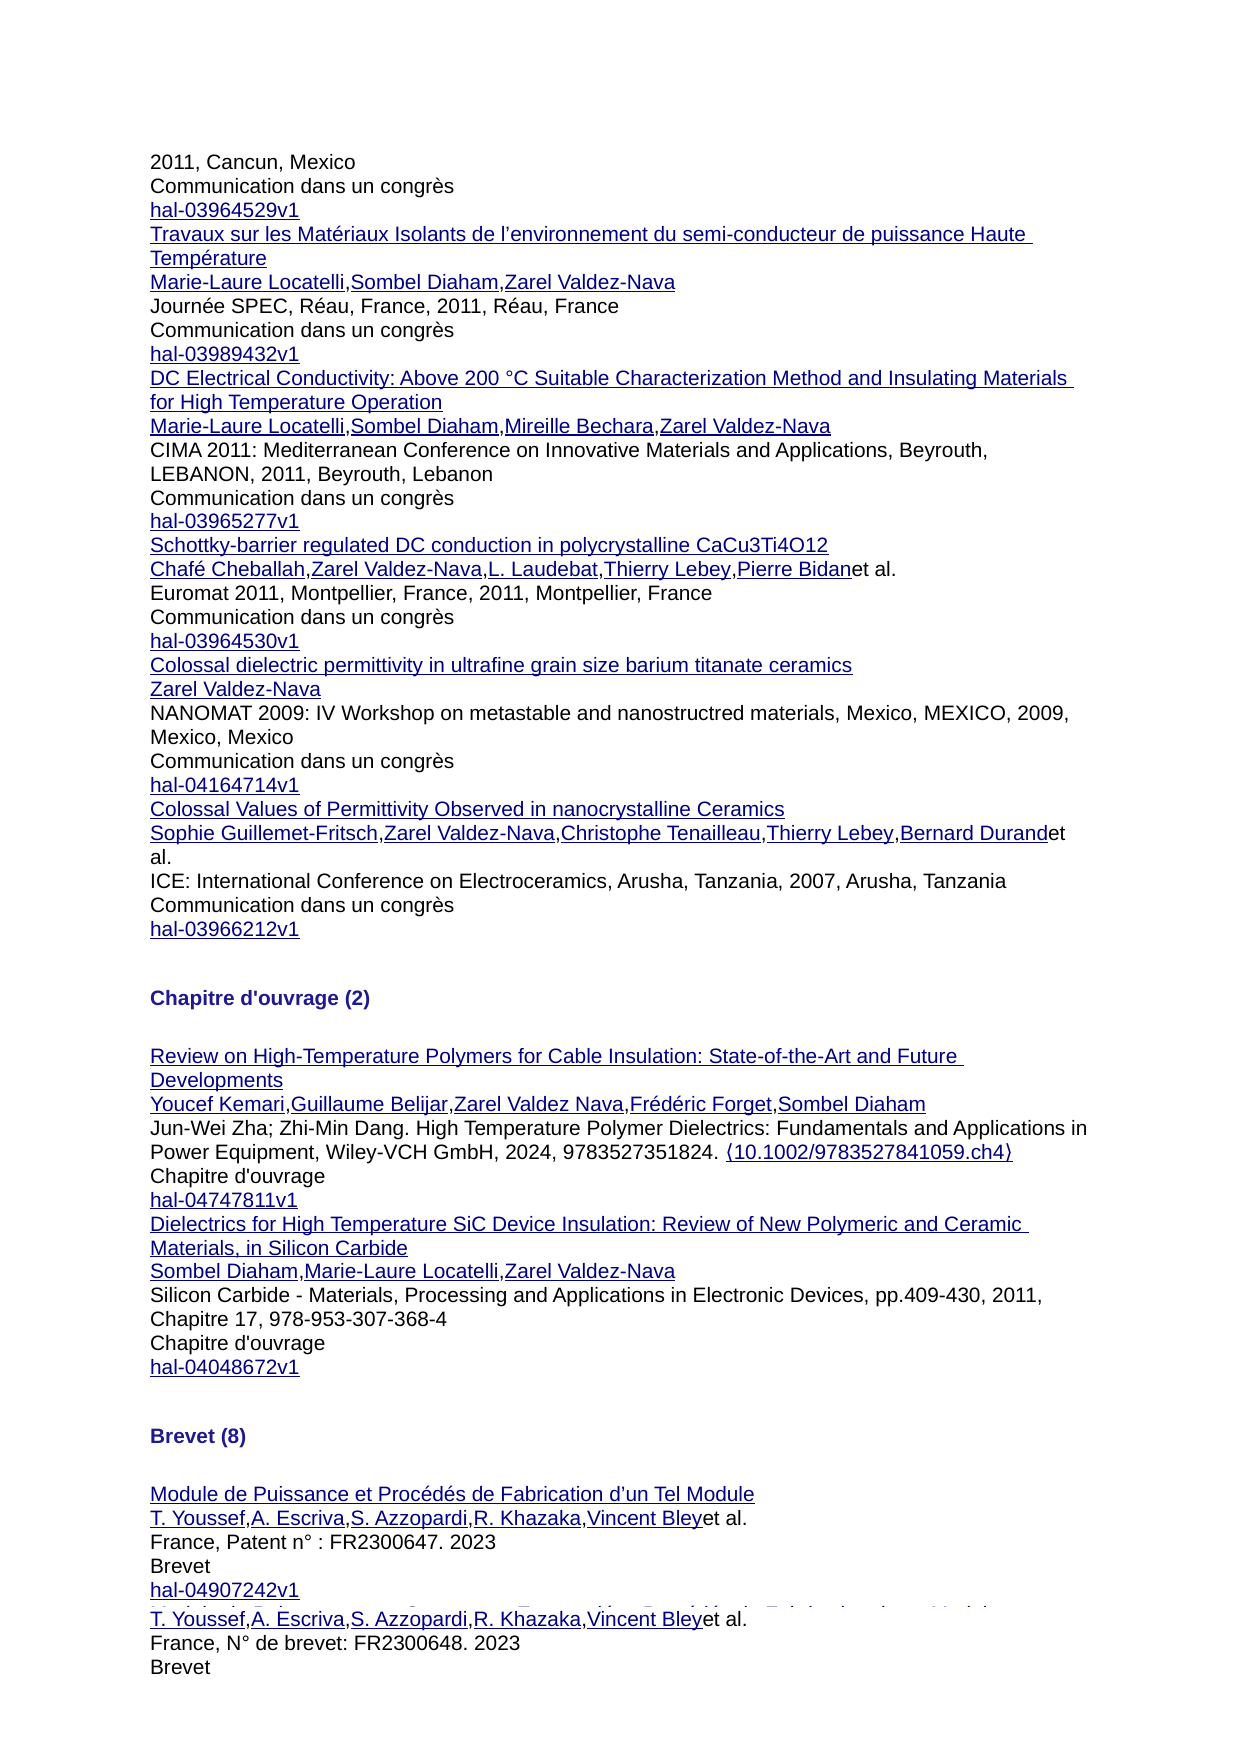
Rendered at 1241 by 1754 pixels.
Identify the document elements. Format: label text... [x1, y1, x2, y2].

table_cell Schottky-barrier regulated DC conduction in polycrystalline CaCu3Ti4O12 Chafé Cheballah,Zarel Valdez-Nava,L. Laudebat,Thierry Lebey,Pierre Bidanet al. Euromat 2011, Montpellier, France, 2011, Montpellier, France Communication dans un congrès hal-03964530v1 [150, 533, 1090, 653]
table_cell Dielectrics for High Temperature SiC Device Insulation: Review of New Polymeric and Ceramic Materials, in Silicon Carbide Sombel Diaham,Marie-Laure Locatelli,Zarel Valdez-Nava Silicon Carbide - Materials, Processing and Applications in Electronic Devices, pp.409-430, 2011, Chapitre 17, 978-953-307-368-4 Chapitre d'ouvrage hal-04048672v1 [150, 1211, 1090, 1379]
table_header Review on High-Temperature Polymers for Cable Insulation: State-of-the-Art and Future Developments Youcef Kemari,Guillaume Belijar,Zarel Valdez Nava,Frédéric Forget,Sombel Diaham Jun-Wei Zha; Zhi-Min Dang. High Temperature Polymer Dielectrics: Fundamentals and Applications in Power Equipment, Wiley‐VCH GmbH, 2024, 9783527351824. ⟨10.1002/9783527841059.ch4⟩ Chapitre d'ouvrage hal-04747811v1 [150, 1044, 1090, 1211]
table_cell Travaux sur les Matériaux Isolants de l’environnement du semi-conducteur de puissance Haute Température Marie-Laure Locatelli,Sombel Diaham,Zarel Valdez-Nava Journée SPEC, Réau, France, 2011, Réau, France Communication dans un congrès hal-03989432v1 [150, 222, 1090, 366]
table_cell Colossal dielectric permittivity in ultrafine grain size barium titanate ceramics Zarel Valdez-Nava NANOMAT 2009: IV Workshop on metastable and nanostructred materials, Mexico, MEXICO, 2009, Mexico, Mexico Communication dans un congrès hal-04164714v1 [150, 653, 1090, 797]
table_cell DC Electrical Conductivity: Above 200 °C Suitable Characterization Method and Insulating Materials for High Temperature Operation Marie-Laure Locatelli,Sombel Diaham,Mireille Bechara,Zarel Valdez-Nava CIMA 2011: Mediterranean Conference on Innovative Materials and Applications, Beyrouth, LEBANON, 2011, Beyrouth, Lebanon Communication dans un congrès hal-03965277v1 [150, 366, 1090, 533]
subtitle Brevet (8) [150, 1424, 1090, 1448]
table_cell Colossal Values of Permittivity Observed in nanocrystalline Ceramics Sophie Guillemet-Fritsch,Zarel Valdez-Nava,Christophe Tenailleau,Thierry Lebey,Bernard Durandet al. ICE: International Conference on Electroceramics, Arusha, Tanzania, 2007, Arusha, Tanzania Communication dans un congrès hal-03966212v1 [150, 797, 1090, 941]
subtitle Chapitre d'ouvrage (2) [150, 985, 1090, 1009]
table_cell Dielectric properties of colossal permittivity materials : an update Chafé Cheballah,Zarel Valdez-Nava,L. Laudebat,Thierry Lebey,Pierre Bidanet al. CEIDP 2011 : Conference on Electrical Insulation and Dielectric Phenomena, Cancun, MEXICO, 2011, Cancun, Mexico Communication dans un congrès hal-03964529v1 [150, 150, 1090, 222]
table_cell Module de Puissance avec Composant Encapsulé et Procédés de Fabrication de ce Module T. Youssef,A. Escriva,S. Azzopardi,R. Khazaka,Vincent Bleyet al. France, N° de brevet: FR2300648. 2023 Brevet [150, 1602, 1090, 1679]
table_header Module de Puissance et Procédés de Fabrication d’un Tel Module T. Youssef,A. Escriva,S. Azzopardi,R. Khazaka,Vincent Bleyet al. France, Patent n° : FR2300647. 2023 Brevet hal-04907242v1 [150, 1482, 1090, 1602]
